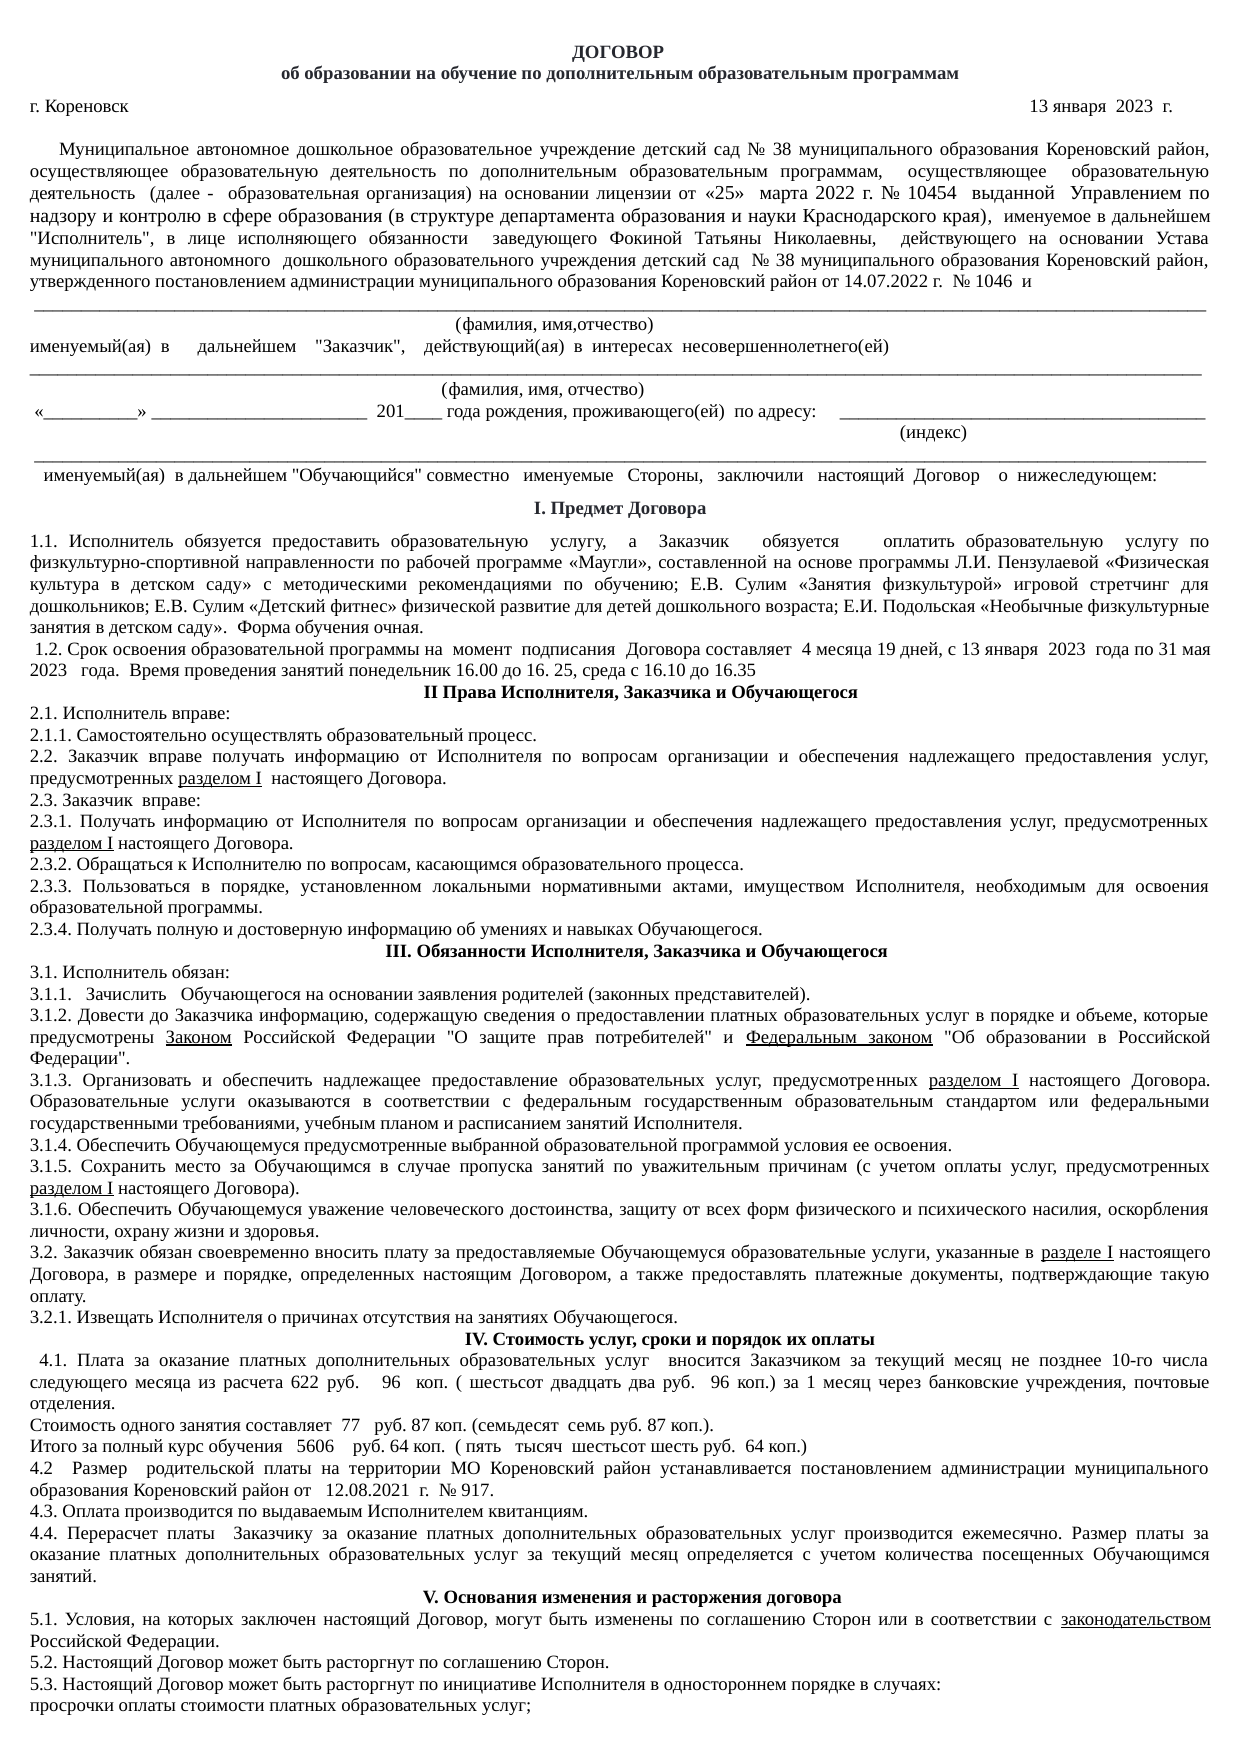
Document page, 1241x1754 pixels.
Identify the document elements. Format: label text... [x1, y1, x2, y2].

text 5.3. Настоящий Договор может быть расторгнут по инициативе Исполнителя в одностороннем порядке в случаях: [29, 1673, 1211, 1694]
subtitle V. Основания изменения и расторжения договора [29, 1586, 1211, 1608]
text 5.2. Настоящий Договор может быть расторгнут по соглашению Сторон. [29, 1651, 1211, 1673]
text _____________________________________________________________________________________________________________________________ [29, 443, 1211, 464]
text 4.1. Плата за оказание платных дополнительных образовательных услуг вносится Заказчиком за текущий месяц не позднее 10-го числа следующего месяца из расчета 622 руб. 96 коп. ( шестьсот двадцать два руб. 96 коп.) за 1 месяц через банковские учреждения, почтовые отделения. [29, 1349, 1211, 1414]
text 2.1.1. Самостоятельно осуществлять образовательный процесс. [29, 724, 1211, 745]
text 3.1.1. Зачислить Обучающегося на основании заявления родителей (законных представителей). [29, 983, 1211, 1004]
text _____________________________________________________________________________________________________________________________ [29, 356, 1211, 378]
text 4.4. Перерасчет платы Заказчику за оказание платных дополнительных образовательных услуг производится ежемесячно. Размер платы за оказание платных дополнительных образовательных услуг за текущий месяц определяется с учетом количества посещенных Обучающимся занятий. [29, 1522, 1211, 1586]
text 3.2. Заказчик обязан своевременно вносить плату за предоставляемые Обучающемуся образовательные услуги, указанные в разделе I настоящего Договора, в размере и порядке, определенных настоящим Договором, а также предоставлять платежные документы, подтверждающие такую оплату. [29, 1241, 1211, 1306]
text 1.1. Исполнитель обязуется предоставить образовательную услугу, а Заказчик обязуется оплатить образовательную услугу по физкультурно-спортивной направленности по рабочей программе «Маугли», составленной на основе программы Л.И. Пензулаевой «Физическая культура в детском саду» с методическими рекомендациями по обучению; Е.В. Сулим «Занятия физкультурой» игровой стретчинг для дошкольников; Е.В. Сулим «Детский фитнес» физической развитие для детей дошкольного возраста; Е.И. Подольская «Необычные физкультурные занятия в детском саду». Форма обучения очная. [29, 530, 1211, 638]
text 5.1. Условия, на которых заключен настоящий Договор, могут быть изменены по соглашению Сторон или в соответствии с законодательством Российской Федерации. [29, 1608, 1211, 1651]
text 3.1. Исполнитель обязан: [29, 961, 1211, 983]
text 3.1.5. Сохранить место за Обучающимся в случае пропуска занятий по уважительным причинам (с учетом оплаты услуг, предусмотренных разделом I настоящего Договора). [29, 1155, 1211, 1198]
text 3.1.6. Обеспечить Обучающемуся уважение человеческого достоинства, защиту от всех форм физического и психического насилия, оскорбления личности, охрану жизни и здоровья. [29, 1198, 1211, 1241]
text 2.3.1. Получать информацию от Исполнителя по вопросам организации и обеспечения надлежащего предоставления услуг, предусмотренных разделом I настоящего Договора. [29, 810, 1211, 853]
subtitle III. Обязанности Исполнителя, Заказчика и Обучающегося [29, 939, 1211, 961]
text именуемый(ая) в дальнейшем "Обучающийся" совместно именуемые Стороны, заключили настоящий Договор о нижеследующем: [29, 464, 1211, 486]
text 2.3.2. Обращаться к Исполнителю по вопросам, касающимся образовательного процесса. [29, 853, 1211, 875]
text 2.3.3. Пользоваться в порядке, установленном локальными нормативными актами, имуществом Исполнителя, необходимым для освоения образовательной программы. [29, 875, 1211, 918]
subtitle ДОГОВОР об образовании на обучение по дополнительным образовательным программам [29, 41, 1211, 84]
text 2.3.4. Получать полную и достоверную информацию об умениях и навыках Обучающегося. [29, 918, 1211, 939]
text 1.2. Срок освоения образовательной программы на момент подписания Договора составляет 4 месяца 19 дней, с 13 января 2023 года по 31 мая 2023 года. Время проведения занятий понедельник 16.00 до 16. 25, среда с 16.10 до 16.35 [29, 638, 1211, 681]
text 2.2. Заказчик вправе получать информацию от Исполнителя по вопросам организации и обеспечения надлежащего предоставления услуг, предусмотренных разделом I настоящего Договора. [29, 745, 1211, 788]
text 3.1.4. Обеспечить Обучающемуся предусмотренные выбранной образовательной программой условия ее освоения. [29, 1133, 1211, 1155]
text 3.1.3. Организовать и обеспечить надлежащее предоставление образовательных услуг, предусмотренных разделом I настоящего Договора. Образовательные услуги оказываются в соответствии с федеральным государственным образовательным стандартом или федеральными государственными требованиями, учебным планом и расписанием занятий Исполнителя. [29, 1069, 1211, 1133]
text 2.3. Заказчик вправе: [29, 788, 1211, 810]
text (индекс) [29, 421, 1211, 443]
text 2.1. Исполнитель вправе: [29, 702, 1211, 724]
text (фамилия, имя,отчество) [29, 313, 1211, 335]
text 4.2 Размер родительской платы на территории МО Кореновский район устанавливается постановлением администрации муниципального образования Кореновский район от 12.08.2021 г. № 917. [29, 1457, 1211, 1500]
text Итого за полный курс обучения 5606 руб. 64 коп. ( пять тысяч шестьсот шесть руб. 64 коп.) [29, 1435, 1211, 1457]
text Муниципальное автономное дошкольное образовательное учреждение детский сад № 38 муниципального образования Кореновский район, осуществляющее образовательную деятельность по дополнительным образовательным программам, осуществляющее образовательную деятельность (далее - образовательная организация) на основании лицензии от «25» марта 2022 г. № 10454 выданной Управлением по надзору и контролю в сфере образования (в структуре департамента образования и науки Краснодарского края), именуемое в дальнейшем "Исполнитель", в лице исполняющего обязанности заведующего Фокиной Татьяны Николаевны, действующего на основании Устава муниципального автономного дошкольного образовательного учреждения детский сад № 38 муниципального образования Кореновский район, утвержденного постановлением администрации муниципального образования Кореновский район от 14.07.2022 г. № 1046 и [29, 138, 1211, 292]
text именуемый(ая) в дальнейшем "Заказчик", действующий(ая) в интересах несовершеннолетнего(ей) [29, 335, 1211, 356]
text «__________» _______________________ 201____ года рождения, проживающего(ей) по адресу: _______________________________________ [29, 399, 1211, 421]
subtitle IV. Стоимость услуг, сроки и порядок их оплаты [29, 1328, 1211, 1349]
text _____________________________________________________________________________________________________________________________ [29, 292, 1211, 313]
text 3.2.1. Извещать Исполнителя о причинах отсутствия на занятиях Обучающегося. [29, 1306, 1211, 1328]
text Стоимость одного занятия составляет 77 руб. 87 коп. (семьдесят семь руб. 87 коп.). [29, 1414, 1211, 1435]
text просрочки оплаты стоимости платных образовательных услуг; [29, 1694, 1211, 1716]
subtitle I. Предмет Договора [29, 497, 1211, 518]
text (фамилия, имя, отчество) [29, 378, 1211, 399]
text II Права Исполнителя, Заказчика и Обучающегося [29, 681, 1211, 702]
text 4.3. Оплата производится по выдаваемым Исполнителем квитанциям. [29, 1500, 1211, 1522]
text г. Кореновск 13 января 2023 г. [29, 95, 1211, 117]
text 3.1.2. Довести до Заказчика информацию, содержащую сведения о предоставлении платных образовательных услуг в порядке и объеме, которые предусмотрены Законом Российской Федерации "О защите прав потребителей" и Федеральным законом "Об образовании в Российской Федерации". [29, 1004, 1211, 1069]
